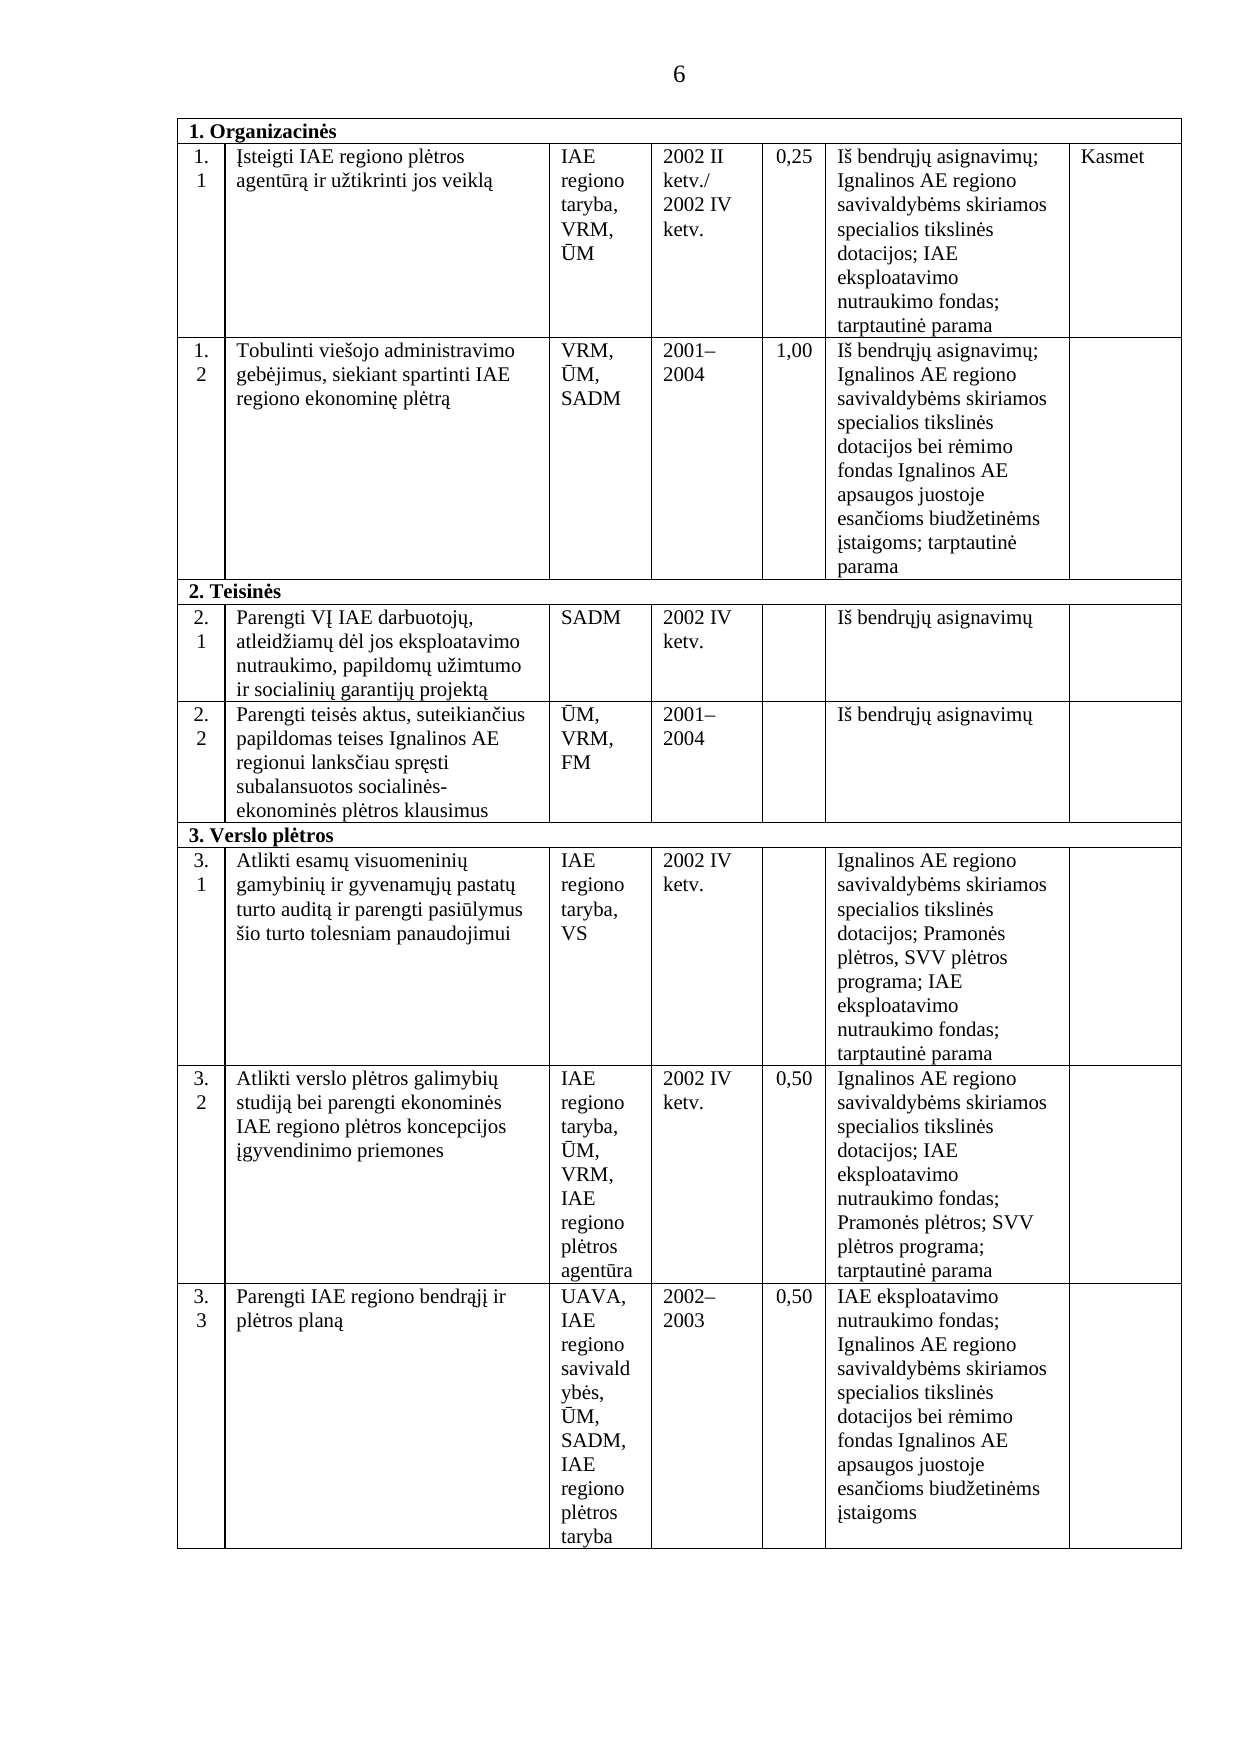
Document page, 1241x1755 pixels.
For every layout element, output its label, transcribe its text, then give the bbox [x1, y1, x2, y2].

table_cell Iš bendrųjų asignavimų [826, 702, 1069, 822]
table_cell Ignalinos AE regiono savivaldybėms skiriamos specialios tikslinės dotacijos; IAE eksploatavimo nutraukimo fondas; Pramonės plėtros; SVV plėtros programa; tarptautinė parama [826, 1066, 1069, 1282]
table_cell 2. Teisinės [178, 580, 1181, 603]
table_cell Iš bendrųjų asignavimų; Ignalinos AE regiono savivaldybėms skiriamos specialios tikslinės dotacijos bei rėmimo fondas Ignalinos AE apsaugos juostoje esančioms biudžetinėms įstaigoms; tarptautinė parama [826, 338, 1069, 578]
table_cell 2002 IV ketv. [652, 605, 762, 701]
table_cell 2001–2004 [652, 702, 762, 822]
table_cell [1070, 702, 1181, 822]
table_cell Ignalinos AE regiono savivaldybėms skiriamos specialios tikslinės dotacijos; Pramonės plėtros, SVV plėtros programa; IAE eksploatavimo nutraukimo fondas; tarptautinė parama [826, 848, 1069, 1065]
table_cell 3.3 [178, 1284, 224, 1548]
table_cell Iš bendrųjų asignavimų [826, 605, 1069, 701]
table_cell 0,50 [763, 1284, 825, 1548]
table_cell 2.2 [178, 702, 224, 822]
table_cell Parengti VĮ IAE darbuotojų, atleidžiamų dėl jos eksploatavimo nutraukimo, papildomų užimtumo ir socialinių garantijų projektą [226, 605, 549, 701]
table_cell 0,50 [763, 1066, 825, 1282]
table_cell 2002 II ketv./ 2002 IV ketv. [652, 144, 762, 337]
table_cell Tobulinti viešojo administravimo gebėjimus, siekiant spartinti IAE regiono ekonominę plėtrą [226, 338, 549, 578]
table_cell 3. Verslo plėtros [178, 823, 1181, 847]
table_cell 1,00 [763, 338, 825, 578]
table_cell IAE regiono taryba, ŪM, VRM, IAE regiono plėtros agentūra [550, 1066, 651, 1282]
table_cell Parengti teisės aktus, suteikiančius papildomas teises Ignalinos AE regionui lanksčiau spręsti subalansuotos socialinės-ekonominės plėtros klausimus [226, 702, 549, 822]
table_cell 2002–2003 [652, 1284, 762, 1548]
table_cell IAE regiono taryba, VRM, ŪM [550, 144, 651, 337]
table_cell IAE eksploatavimo nutraukimo fondas; Ignalinos AE regiono savivaldybėms skiriamos specialios tikslinės dotacijos bei rėmimo fondas Ignalinos AE apsaugos juostoje esančioms biudžetinėms įstaigoms [826, 1284, 1069, 1548]
table_cell [1070, 1066, 1181, 1282]
table_cell 2.1 [178, 605, 224, 701]
table_cell [1070, 338, 1181, 578]
table_cell Įsteigti IAE regiono plėtros agentūrą ir užtikrinti jos veiklą [226, 144, 549, 337]
table_cell [1070, 848, 1181, 1065]
table_cell 3.2 [178, 1066, 224, 1282]
table_cell [763, 605, 825, 701]
table_cell 2001–2004 [652, 338, 762, 578]
table_cell [763, 702, 825, 822]
table_cell 0,25 [763, 144, 825, 337]
table_cell IAE regiono taryba, VS [550, 848, 651, 1065]
table_cell Iš bendrųjų asignavimų; Ignalinos AE regiono savivaldybėms skiriamos specialios tikslinės dotacijos; IAE eksploatavimo nutraukimo fondas; tarptautinė parama [826, 144, 1069, 337]
table_cell [1070, 605, 1181, 701]
table_cell [1070, 1284, 1181, 1548]
table_cell SADM [550, 605, 651, 701]
table_cell [763, 848, 825, 1065]
table_cell 1.2 [178, 338, 224, 578]
table_cell ŪM, VRM, FM [550, 702, 651, 822]
table_cell VRM, ŪM, SADM [550, 338, 651, 578]
table_cell 1.1 [178, 144, 224, 337]
table_cell Atlikti verslo plėtros galimybių studiją bei parengti ekonominės IAE regiono plėtros koncepcijos įgyvendinimo priemones [226, 1066, 549, 1282]
table_cell Kasmet [1070, 144, 1181, 337]
table_cell 2002 IV ketv. [652, 848, 762, 1065]
table_cell Parengti IAE regiono bendrąjį ir plėtros planą [226, 1284, 549, 1548]
table_cell 2002 IV ketv. [652, 1066, 762, 1282]
table_cell Atlikti esamų visuomeninių gamybinių ir gyvenamųjų pastatų turto auditą ir parengti pasiūlymus šio turto tolesniam panaudojimui [226, 848, 549, 1065]
table_cell 3.1 [178, 848, 224, 1065]
table_cell 1. Organizacinės [178, 119, 1181, 143]
table_cell UAVA, IAE regiono savivaldybės, ŪM, SADM, IAE regiono plėtros taryba [550, 1284, 651, 1548]
